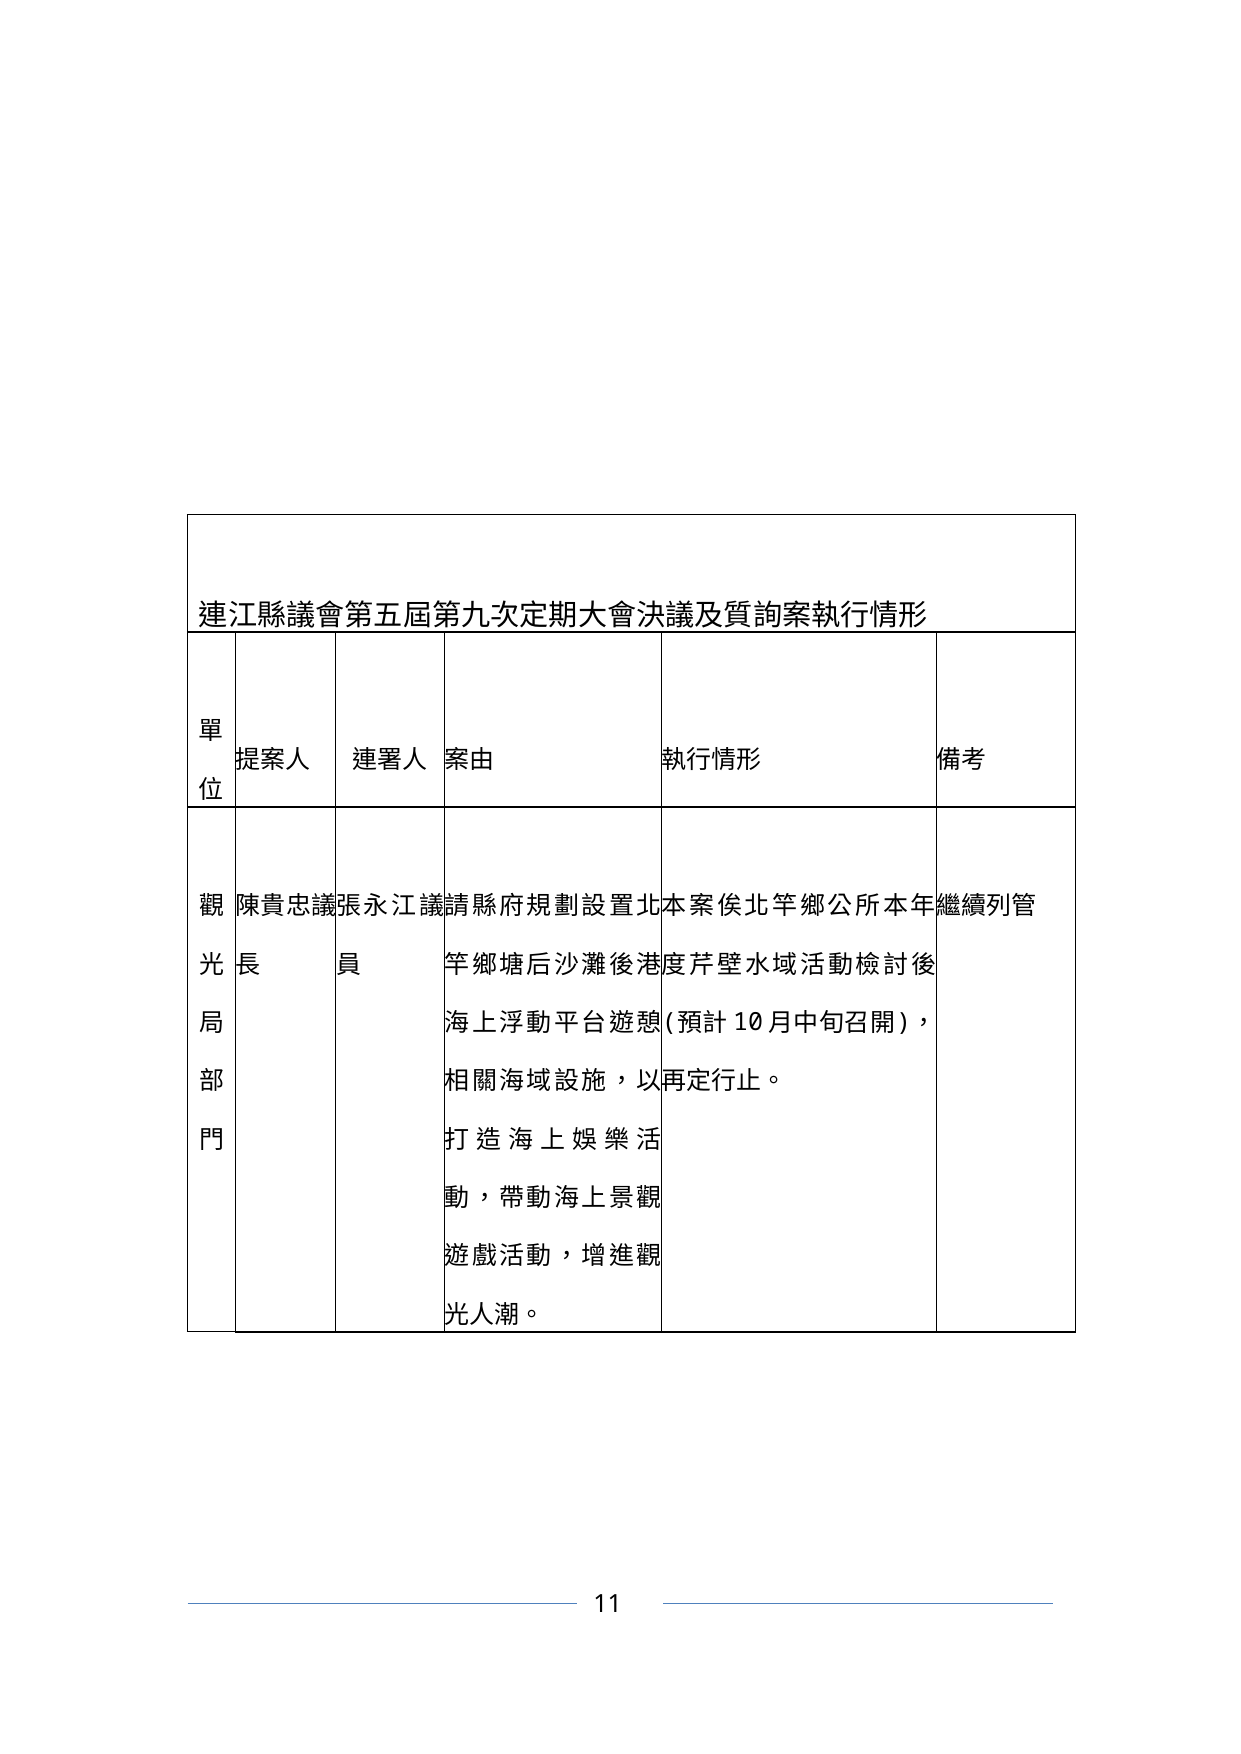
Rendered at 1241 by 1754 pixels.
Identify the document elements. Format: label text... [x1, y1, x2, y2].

table_cell 本案俟北竿鄉公所本年度芹壁水域活動檢討後(預計10月中旬召開)，再定行止。 [662, 808, 936, 1331]
table_cell 備考 [937, 633, 1075, 806]
table_header 連江縣議會第五屆第九次定期大會決議及質詢案執行情形 [188, 515, 1075, 631]
table_cell 張永江議員 [336, 808, 444, 1331]
table_cell 繼續列管 [937, 808, 1075, 1331]
table_cell 單位 [188, 633, 235, 806]
table_cell 請縣府規劃設置北竿鄉塘后沙灘後港海上浮動平台遊憩相關海域設施，以打造海上娛樂活動，帶動海上景觀遊戲活動，增進觀光人潮。 [445, 808, 661, 1331]
table_cell 案由 [445, 633, 661, 806]
table_cell 提案人 [236, 633, 335, 806]
table_cell 連署人 [336, 633, 444, 806]
table_cell 觀光局 部門 [188, 808, 235, 1331]
table_cell 陳貴忠議長 [236, 808, 335, 1331]
table_cell 執行情形 [662, 633, 936, 806]
